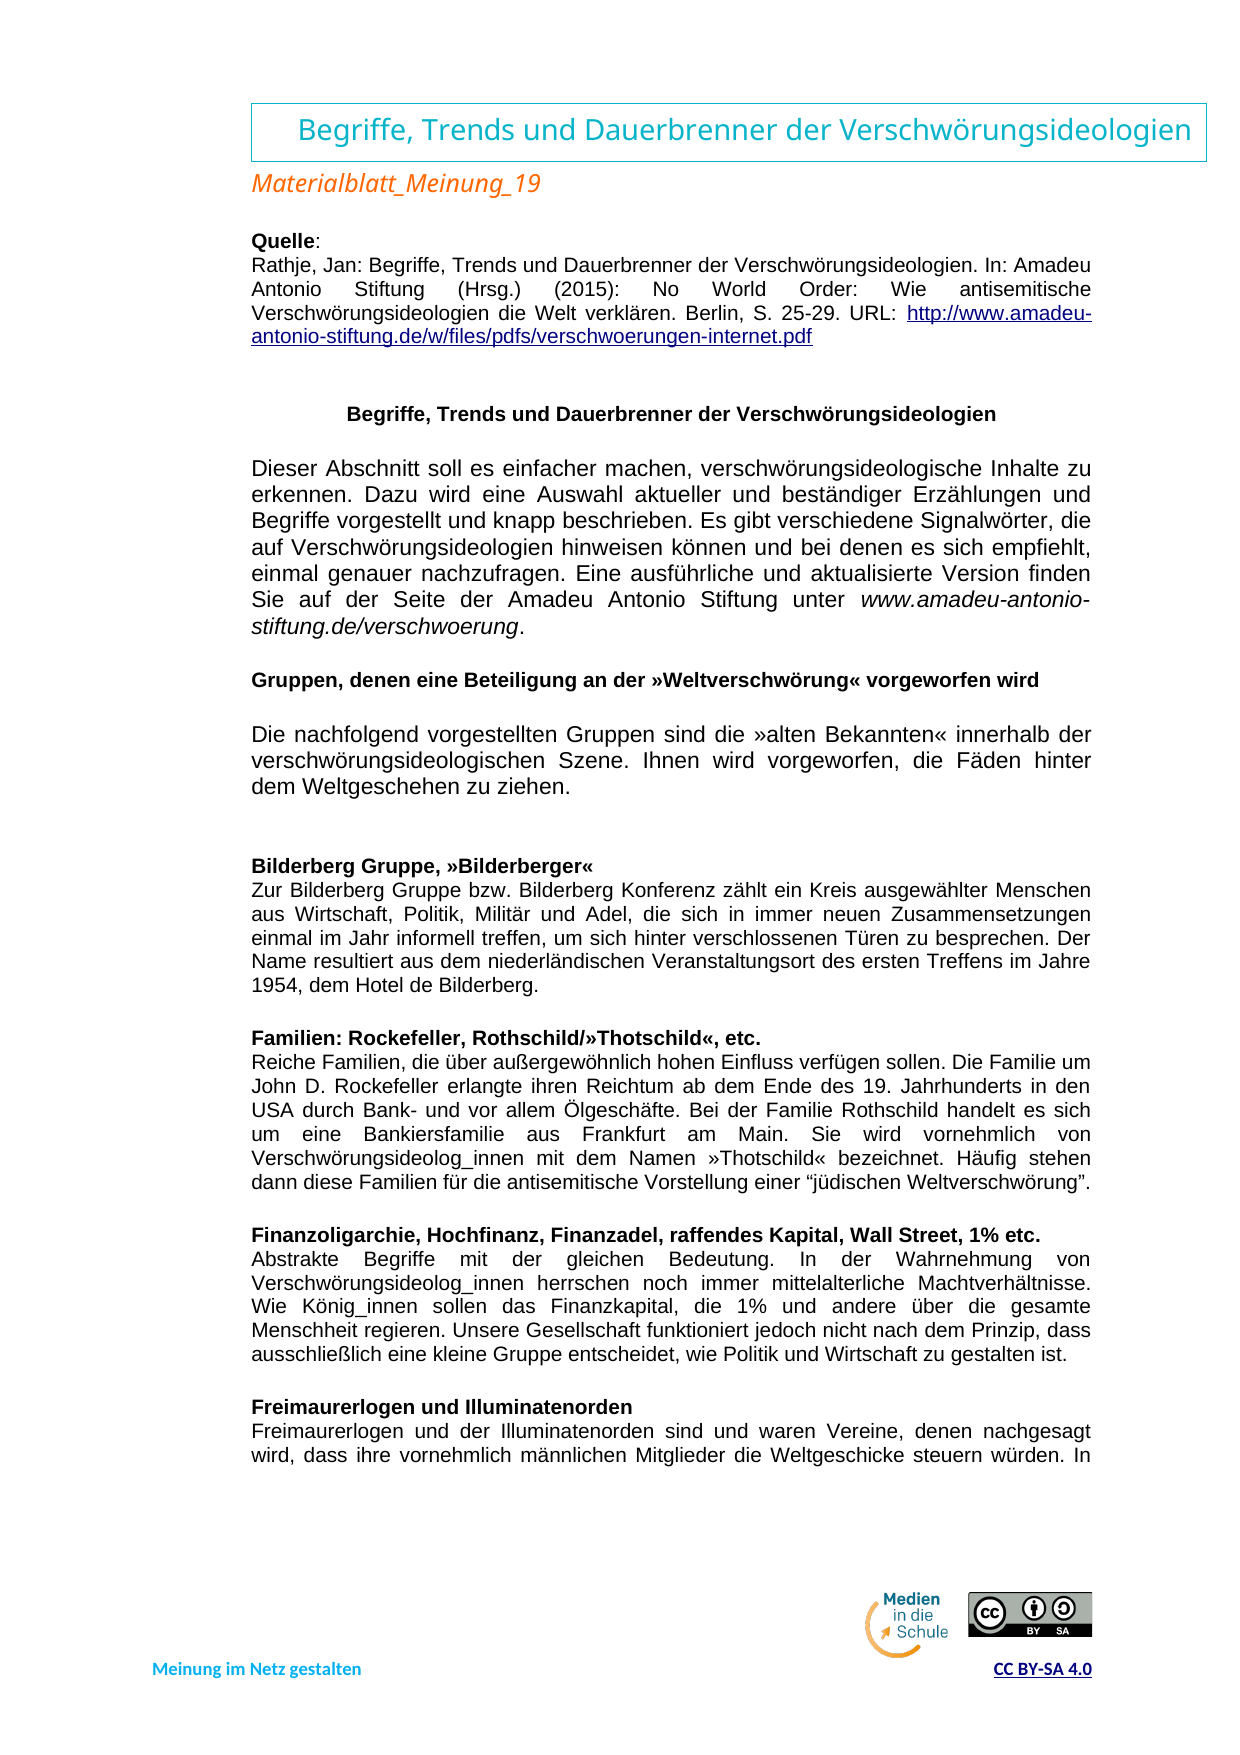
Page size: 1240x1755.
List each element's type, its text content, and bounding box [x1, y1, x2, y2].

text Abstrakte Begriffe mit der gleichen Bedeutung. In der Wahrnehmung von Verschwörungsideolog_innen herrschen noch immer mittelalterliche Machtverhältnisse. Wie König_innen sollen das Finanzkapital, die 1% und andere über die gesamte Menschheit regieren. Unsere Gesellschaft funktioniert jedoch nicht nach dem Prinzip, dass ausschließlich eine kleine Gruppe entscheidet, wie Politik und Wirtschaft zu gestalten ist. [251, 1246, 1092, 1366]
text Dieser Abschnitt soll es einfacher machen, verschwörungsideologische Inhalte zu erkennen. Dazu wird eine Auswahl aktueller und beständiger Erzählungen und Begriffe vorgestellt und knapp beschrieben. Es gibt verschiedene Signalwörter, die auf Verschwörungsideologien hinweisen können und bei denen es sich empfiehlt, einmal genauer nachzufragen. Eine ausführliche und aktualisierte Version finden Sie auf der Seite der Amadeu Antonio Stiftung unter www.amadeu-antonio-stiftung.de/verschwoerung. [251, 455, 1092, 639]
text Freimaurerlogen und der Illuminatenorden sind und waren Vereine, denen nachgesagt wird, dass ihre vornehmlich männlichen Mitglieder die Weltgeschicke steuern würden. In [251, 1419, 1092, 1467]
text Bilderberg Gruppe, »Bilderberger« [251, 853, 1092, 877]
text Gruppen, denen eine Beteiligung an der »Weltverschwörung« vorgeworfen wird [251, 668, 1092, 692]
text Familien: Rockefeller, Rothschild/»Thotschild«, etc. [251, 1026, 1092, 1050]
subtitle Materialblatt_Meinung_19 [177, 166, 1092, 200]
text Finanzoligarchie, Hochfinanz, Finanzadel, raffendes Kapital, Wall Street, 1% etc. [251, 1222, 1092, 1246]
text Zur Bilderberg Gruppe bzw. Bilderberg Konferenz zählt ein Kreis ausgewählter Menschen aus Wirtschaft, Politik, Militär und Adel, die sich in immer neuen Zusammensetzungen einmal im Jahr informell treffen, um sich hinter verschlossenen Türen zu besprechen. Der Name resultiert aus dem niederländischen Veranstaltungsort des ersten Treffens im Jahre 1954, dem Hotel de Bilderberg. [251, 877, 1092, 997]
text Begriffe, Trends und Dauerbrenner der Verschwörungsideologien [297, 104, 1206, 149]
text Begriffe, Trends und Dauerbrenner der Verschwörungsideologien [251, 402, 1092, 426]
text Reiche Familien, die über außergewöhnlich hohen Einfluss verfügen sollen. Die Familie um John D. Rockefeller erlangte ihren Reichtum ab dem Ende des 19. Jahrhunderts in den USA durch Bank- und vor allem Ölgeschäfte. Bei der Familie Rothschild handelt es sich um eine Bankiersfamilie aus Frankfurt am Main. Sie wird vornehmlich von Verschwörungsideolog_innen mit dem Namen »Thotschild« bezeichnet. Häufig stehen dann diese Familien für die antisemitische Vorstellung einer “jüdischen Weltverschwörung”. [251, 1050, 1092, 1194]
text Die nachfolgend vorgestellten Gruppen sind die »alten Bekannten« innerhalb der verschwörungsideologischen Szene. Ihnen wird vorgeworfen, die Fäden hinter dem Weltgeschehen zu ziehen. [251, 721, 1092, 800]
text Quelle: [251, 228, 1092, 252]
text Freimaurerlogen und Illuminatenorden [251, 1395, 1092, 1419]
text Rathje, Jan: Begriffe, Trends und Dauerbrenner der Verschwörungsideologien. In: Amadeu Antonio Stiftung (Hrsg.) (2015): No World Order: Wie antisemitische Verschwörungsideologien die Welt verklären. Berlin, S. 25-29. URL: http://www.amadeu-antonio-stiftung.de/w/files/pdfs/verschwoerungen-internet.pdf [251, 252, 1092, 348]
